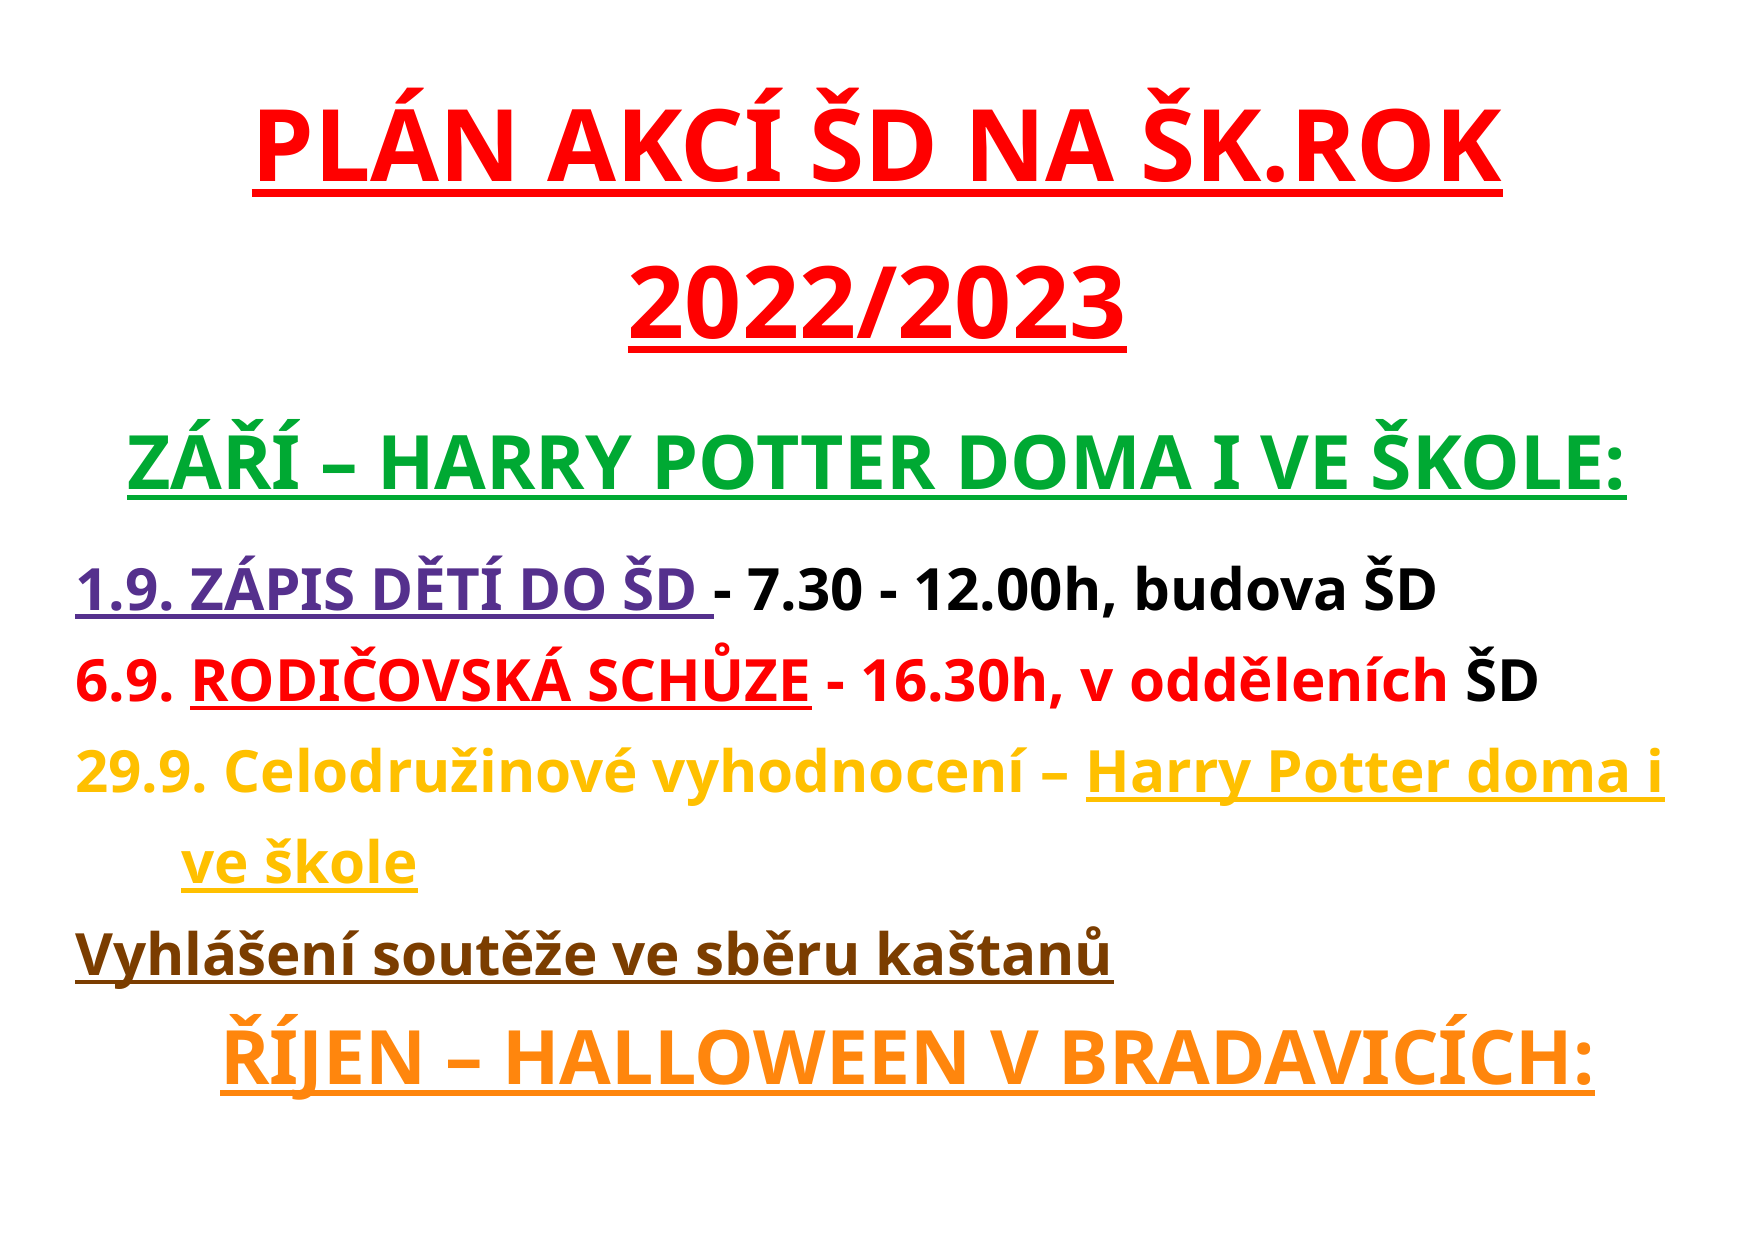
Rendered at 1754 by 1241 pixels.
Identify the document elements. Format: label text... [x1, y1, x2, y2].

text PLÁN AKCÍ ŠD NA ŠK.ROK 2022/2023 [75, 75, 1679, 368]
text ve škole [75, 822, 1679, 901]
text 1.9. ZÁPIS DĚTÍ DO ŠD - 7.30 - 12.00h, budova ŠD [75, 547, 1679, 627]
text 6.9. RODIČOVSKÁ SCHŮZE - 16.30h, v odděleních ŠD [75, 639, 1679, 718]
text 29.9. Celodružinové vyhodnocení – Harry Potter doma i [75, 730, 1679, 810]
text Vyhlášení soutěže ve sběru kaštanů [75, 913, 1679, 992]
text ZÁŘÍ – HARRY POTTER DOMA I VE ŠKOLE: [75, 409, 1679, 511]
text ŘÍJEN – HALLOWEEN V BRADAVICÍCH: [75, 1004, 1679, 1106]
